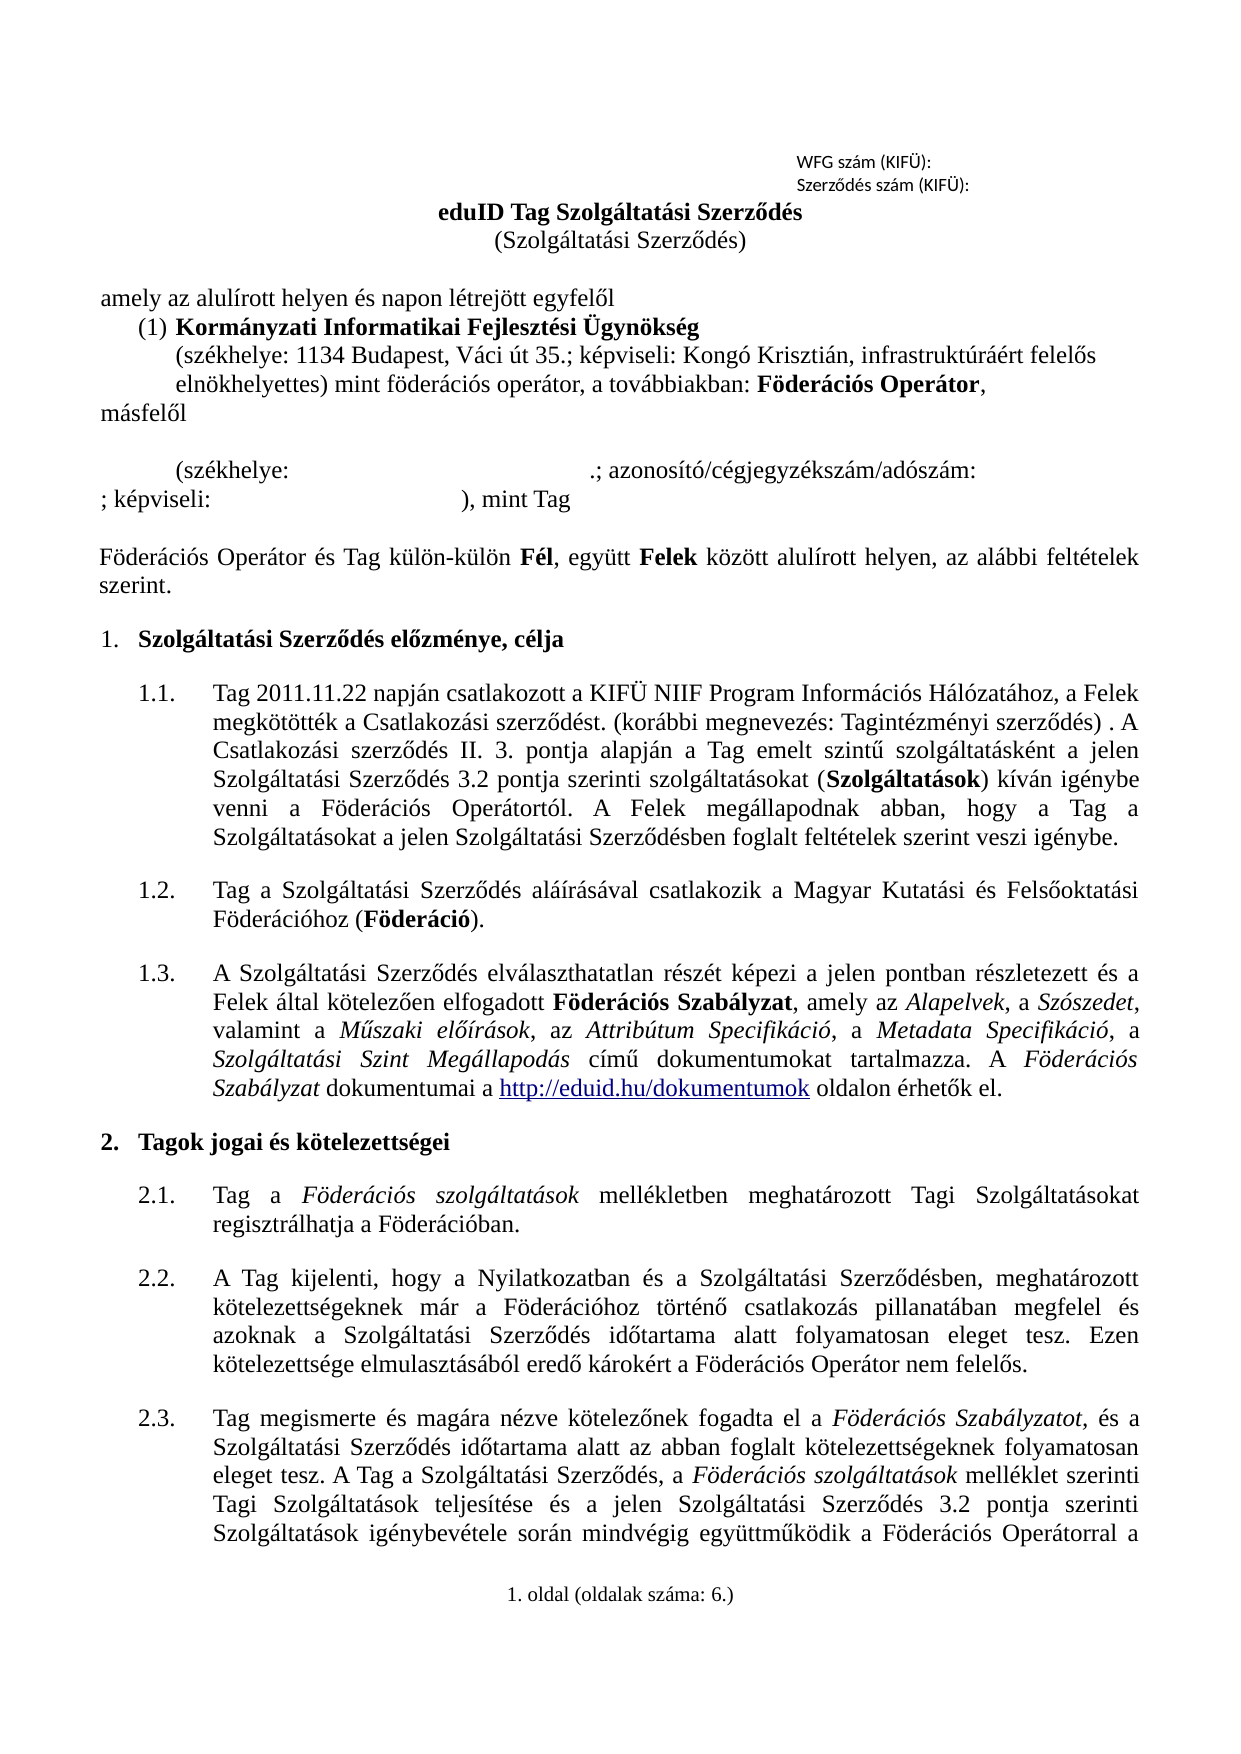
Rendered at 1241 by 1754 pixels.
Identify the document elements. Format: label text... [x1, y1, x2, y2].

text WFG szám (KIFÜ): [100, 145, 1140, 174]
list Tag a Szolgáltatási Szerződés aláírásával csatlakozik a Magyar Kutatási és Felsőoktatási Föderációhoz (Föderáció). [138, 875, 1140, 933]
list A Tag kijelenti, hogy a Nyilatkozatban és a Szolgáltatási Szerződésben, meghatározott kötelezettségeknek már a Föderációhoz történő csatlakozás pillanatában megfelel és azoknak a Szolgáltatási Szerződés időtartama alatt folyamatosan eleget tesz. Ezen kötelezettsége elmulasztásából eredő károkért a Föderációs Operátor nem felelős. [138, 1263, 1140, 1378]
text Föderációs Operátor és Tag külön-külön Fél, együtt Felek között alulírott helyen, az alábbi feltételek szerint. [99, 542, 1140, 599]
list A Szolgáltatási Szerződés elválaszthatatlan részét képezi a jelen pontban részletezett és a Felek által kötelezően elfogadott Föderációs Szabályzat, amely az Alapelvek, a Szószedet, valamint a Műszaki előírások, az Attribútum Specifikáció, a Metadata Specifikáció, a Szolgáltatási Szint Megállapodás című dokumentumokat tartalmazza. A Föderációs Szabályzat dokumentumai a http://eduid.hu/dokumentumok oldalon érhetők el. [138, 958, 1140, 1102]
text amely az alulírott helyen és napon létrejött egyfelől [100, 283, 1140, 312]
list Szolgáltatási Szerződés előzménye, célja [100, 624, 1140, 653]
text Szerződés szám (KIFÜ): [100, 174, 1140, 197]
text (székhelye: .; azonosító/cégjegyzékszám/adószám: ; képviseli: ), mint Tag [100, 427, 1140, 542]
text (Szolgáltatási Szerződés) [100, 225, 1140, 254]
text eduID Tag Szolgáltatási Szerződés [100, 197, 1140, 225]
list Tagok jogai és kötelezettségei [100, 1127, 1140, 1155]
list Tag megismerte és magára nézve kötelezőnek fogadta el a Föderációs Szabályzatot, és a Szolgáltatási Szerződés időtartama alatt az abban foglalt kötelezettségeknek folyamatosan eleget tesz. A Tag a Szolgáltatási Szerződés, a Föderációs szolgáltatások melléklet szerinti Tagi Szolgáltatások teljesítése és a jelen Szolgáltatási Szerződés 3.2 pontja szerinti Szolgáltatások igénybevétele során mindvégig együttműködik a Föderációs Operátorral a [138, 1403, 1140, 1547]
list Tag 2011.11.22 napján csatlakozott a KIFÜ NIIF Program Információs Hálózatához, a Felek megkötötték a Csatlakozási szerződést. (korábbi megnevezés: Tagintézményi szerződés) . A Csatlakozási szerződés II. 3. pontja alapján a Tag emelt szintű szolgáltatásként a jelen Szolgáltatási Szerződés 3.2 pontja szerinti szolgáltatásokat (Szolgáltatások) kíván igénybe venni a Föderációs Operátortól. A Felek megállapodnak abban, hogy a Tag a Szolgáltatásokat a jelen Szolgáltatási Szerződésben foglalt feltételek szerint veszi igénybe. [138, 678, 1140, 850]
list Tag a Föderációs szolgáltatások mellékletben meghatározott Tagi Szolgáltatásokat regisztrálhatja a Föderációban. [138, 1180, 1140, 1238]
list Kormányzati Informatikai Fejlesztési Ügynökség (székhelye: 1134 Budapest, Váci út 35.; képviseli: Kongó Krisztián, infrastruktúráért felelős elnökhelyettes) mint föderációs operátor, a továbbiakban: Föderációs Operátor, [138, 312, 1140, 398]
text másfelől [100, 398, 1140, 427]
